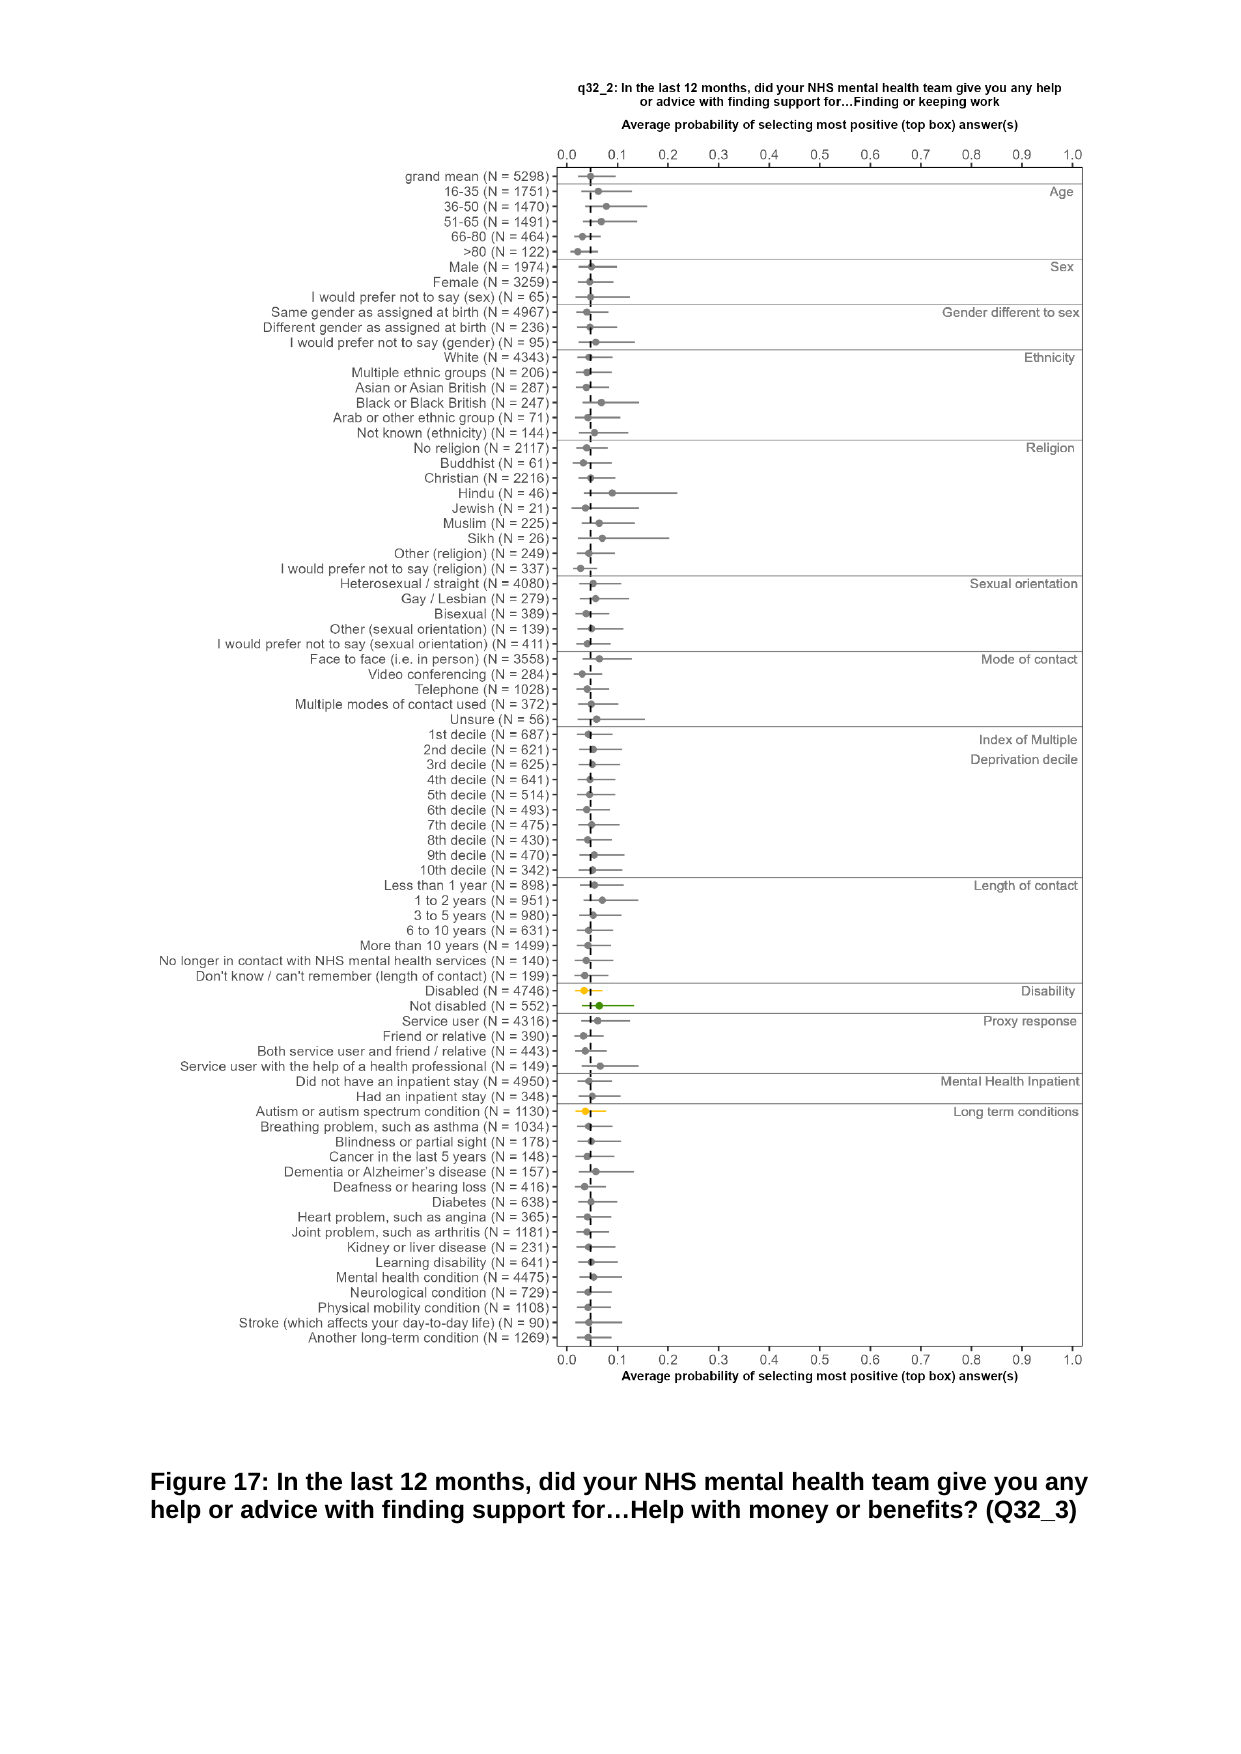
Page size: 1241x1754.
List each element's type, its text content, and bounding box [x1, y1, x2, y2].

text Figure 17: In the last 12 months, did your NHS mental health team give you any help or advice with finding support for…Help with money or benefits? (Q32_3) [150, 1467, 1090, 1524]
